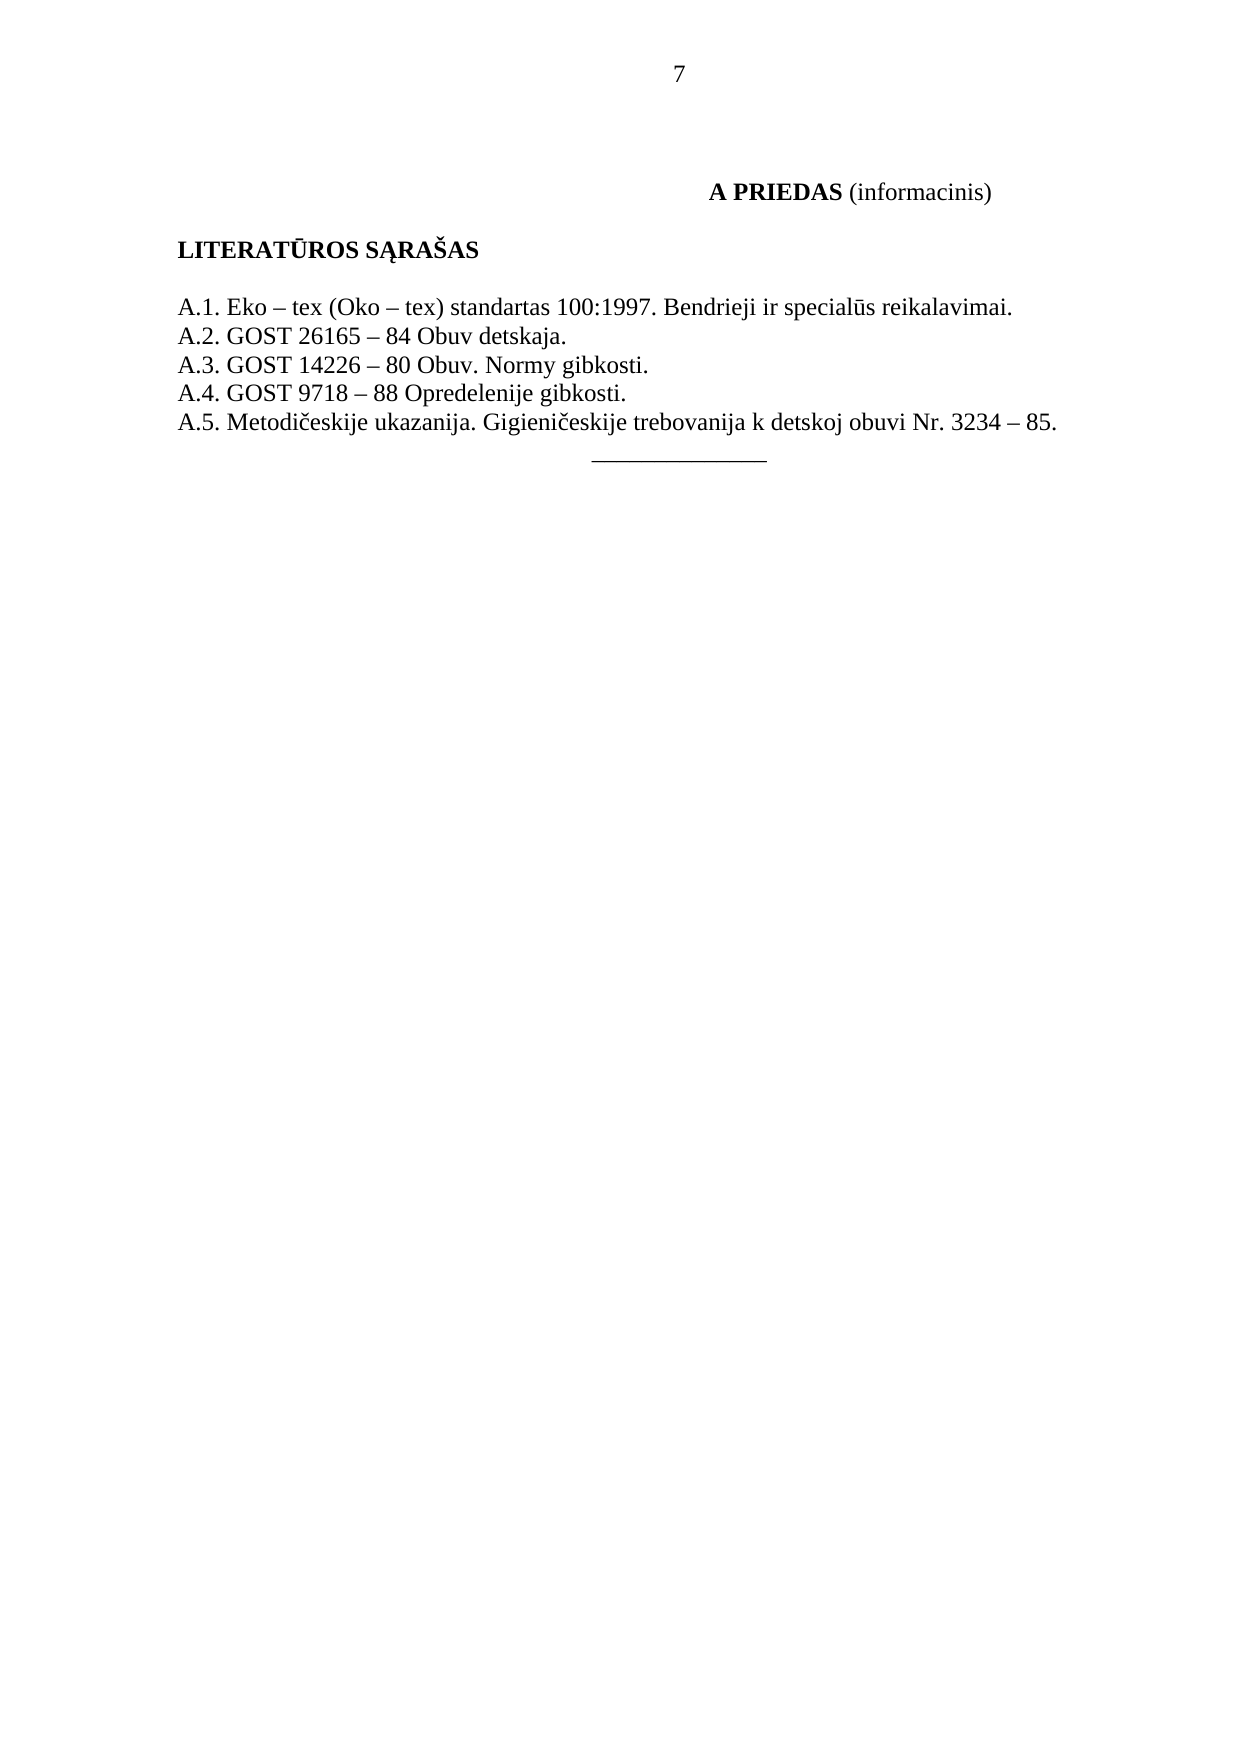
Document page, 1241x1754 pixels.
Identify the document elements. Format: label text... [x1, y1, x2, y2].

text LITERATŪROS SĄRAŠAS [177, 235, 1181, 263]
text A.1. Eko – tex (Oko – tex) standartas 100:1997. Bendrieji ir specialūs reikalavimai. [177, 292, 1181, 321]
text A.2. GOST 26165 – 84 Obuv detskaja. [177, 321, 1181, 350]
text A PRIEDAS (informacinis) [177, 177, 1181, 206]
text A.5. Metodičeskije ukazanija. Gigieničeskije trebovanija k detskoj obuvi Nr. 3234 – 85. [177, 407, 1181, 436]
text A.4. GOST 9718 – 88 Opredelenije gibkosti. [177, 378, 1181, 407]
text A.3. GOST 14226 – 80 Obuv. Normy gibkosti. [177, 350, 1181, 378]
text ______________ [177, 436, 1181, 465]
